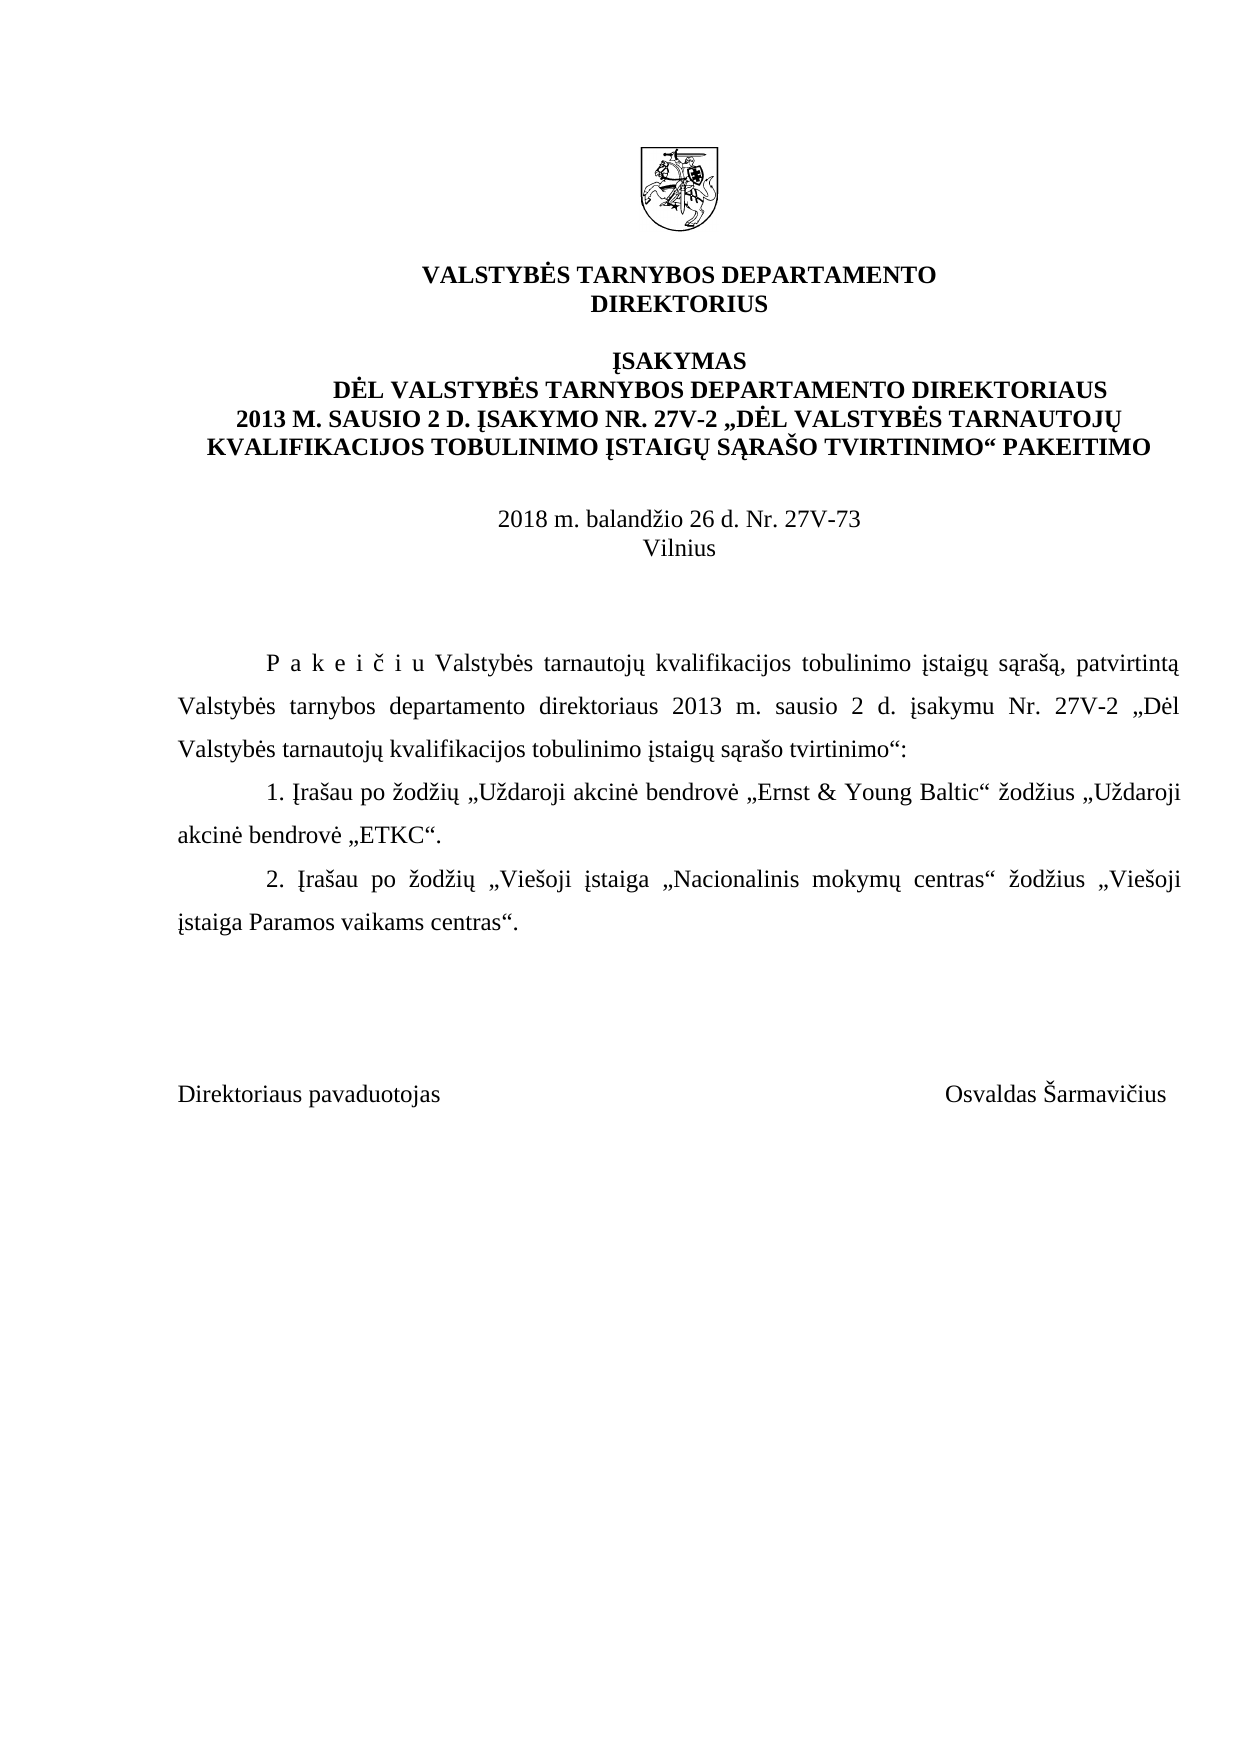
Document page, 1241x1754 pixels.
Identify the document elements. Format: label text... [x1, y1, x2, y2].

text Vilnius [177, 533, 1181, 562]
text DIREKTORIUS [177, 289, 1181, 317]
text 2. Įrašau po žodžių „Viešoji įstaiga „Nacionalinis mokymų centras“ žodžius „Viešoji įstaiga Paramos vaikams centras“. [177, 864, 1181, 936]
text P a k e i č i u Valstybės tarnautojų kvalifikacijos tobulinimo įstaigų sąrašą, patvirtintą Valstybės tarnybos departamento direktoriaus 2013 m. sausio 2 d. įsakymu Nr. 27V-2 „Dėl Valstybės tarnautojų kvalifikacijos tobulinimo įstaigų sąrašo tvirtinimo“: [177, 648, 1181, 763]
text 2018 m. balandžio 26 d. Nr. 27V-73 [177, 504, 1181, 533]
text Direktoriaus pavaduotojas Osvaldas Šarmavičius [177, 1079, 1181, 1108]
text ĮSAKYMAS [177, 346, 1181, 375]
text VALSTYBĖS TARNYBOS DEPARTAMENTO [177, 260, 1181, 289]
text 1. Įrašau po žodžių „Uždaroji akcinė bendrovė „Ernst & Young Baltic“ žodžius „Uždaroji akcinė bendrovė „ETKC“. [177, 777, 1181, 849]
text DĖL VALSTYBĖS TARNYBOS DEPARTAMENTO DIREKTORIAUS 2013 M. SAUSIO 2 D. ĮSAKYMO NR. 27V-2 „DĖL VALSTYBĖS TARNAUTOJŲ KVALIFIKACIJOS TOBULINIMO ĮSTAIGŲ SĄRAŠO TVIRTINIMO“ PAKEITIMO [177, 375, 1181, 461]
